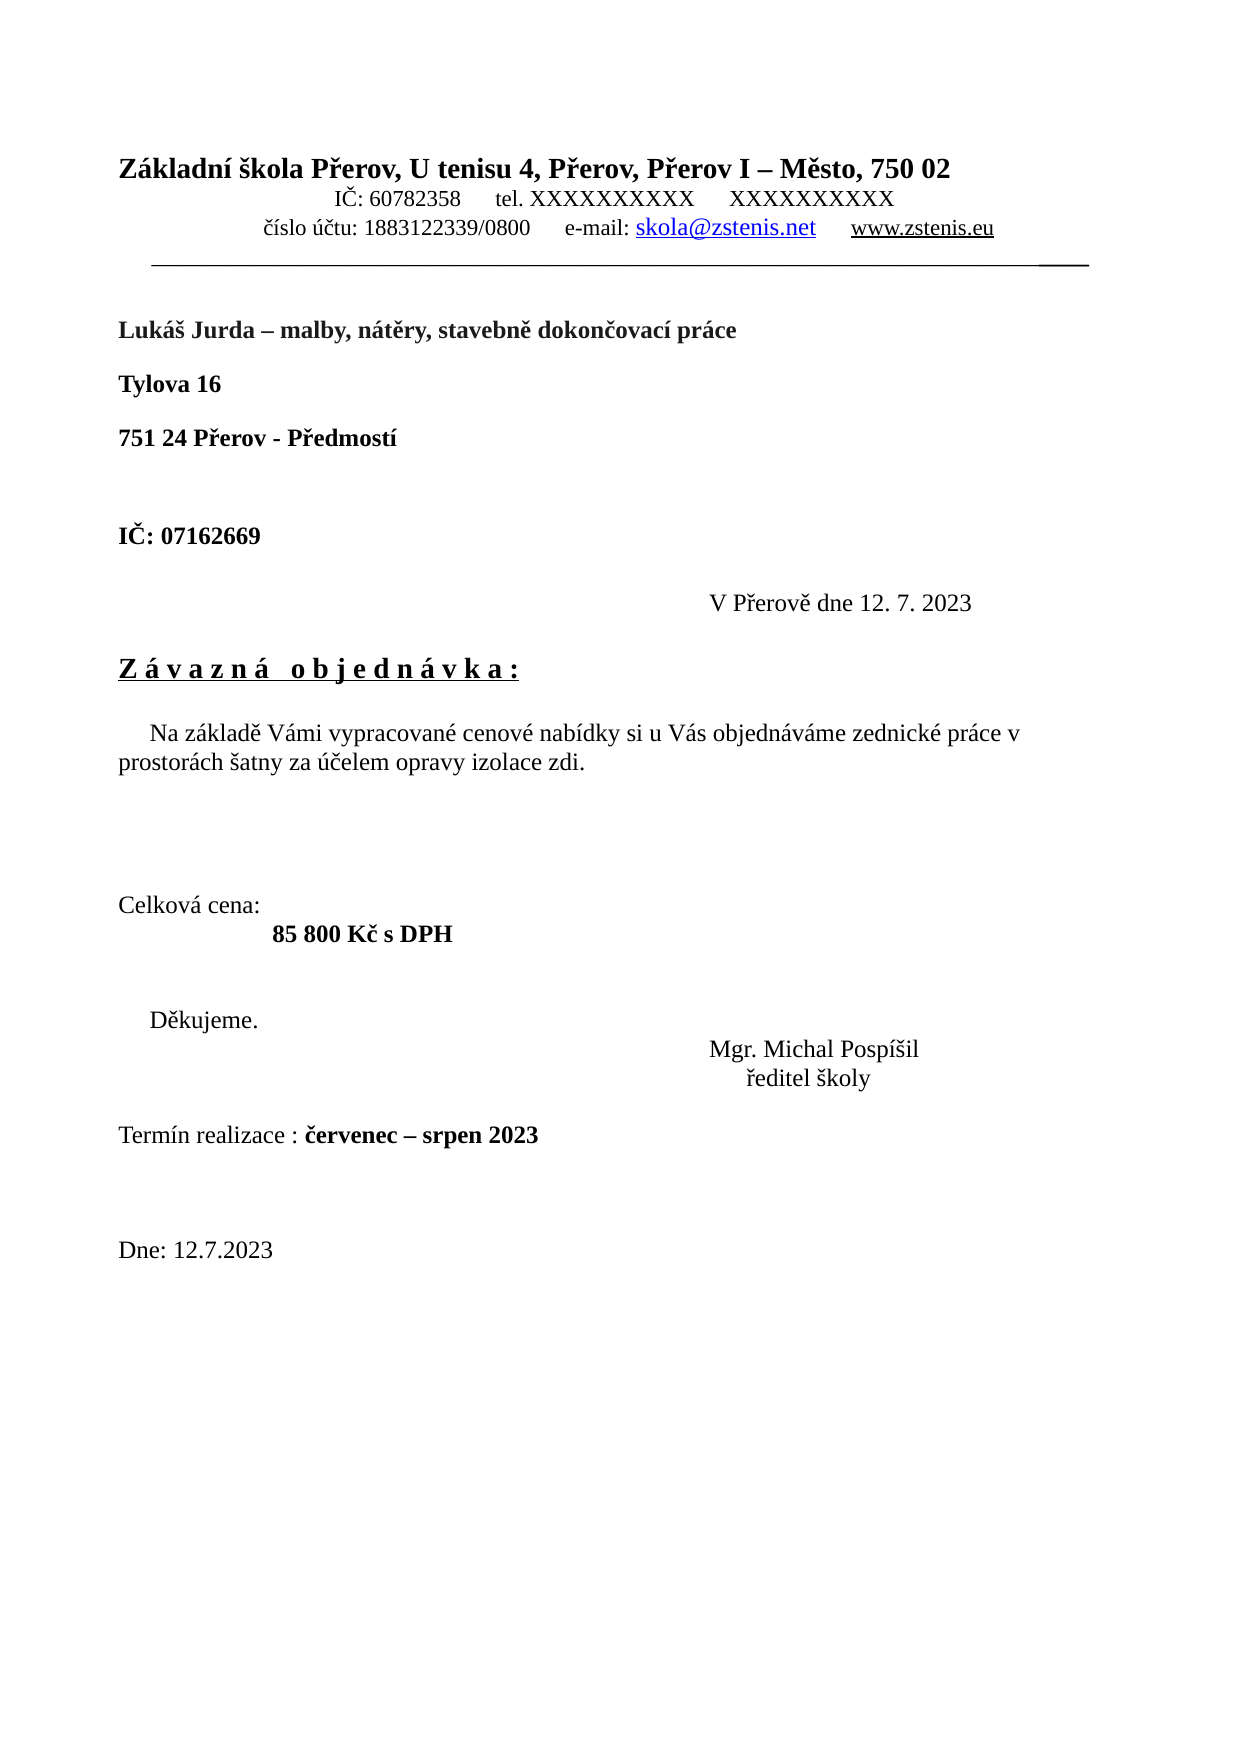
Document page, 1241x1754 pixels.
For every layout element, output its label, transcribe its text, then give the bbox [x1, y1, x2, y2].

text Lukáš Jurda – malby, nátěry, stavebně dokončovací práce [118, 315, 1122, 344]
text ___________________________________________________________________________ [118, 240, 1122, 269]
text Termín realizace : červenec – srpen 2023 [118, 1120, 1122, 1149]
text Děkujeme. [118, 1005, 1122, 1034]
text Celková cena: [118, 890, 1122, 919]
text V Přerově dne 12. 7. 2023 [118, 584, 1122, 617]
text Na základě Vámi vypracované cenové nabídky si u Vás objednáváme zednické práce v prostorách šatny za účelem opravy izolace zdi. [118, 718, 1122, 775]
text Základní škola Přerov, U tenisu 4, Přerov, Přerov I – Město, 750 02 [118, 118, 1122, 185]
text Tylova 16 [118, 369, 1122, 398]
text IČ: 07162669 [118, 521, 1122, 550]
text 751 24 Přerov - Předmostí [118, 423, 1122, 451]
text Mgr. Michal Pospíšil [118, 1034, 1122, 1063]
text Dne: 12.7.2023 [118, 1235, 1122, 1264]
text 85 800 Kč s DPH [118, 919, 1122, 948]
text ředitel školy [118, 1063, 1122, 1092]
text číslo účtu: 1883122339/0800 e-mail: skola@zstenis.net www.zstenis.eu [118, 212, 1122, 240]
text Z á v a z n á o b j e d n á v k a : [118, 651, 1122, 684]
text IČ: 60782358 tel. XXXXXXXXXX XXXXXXXXXX [118, 185, 1122, 212]
